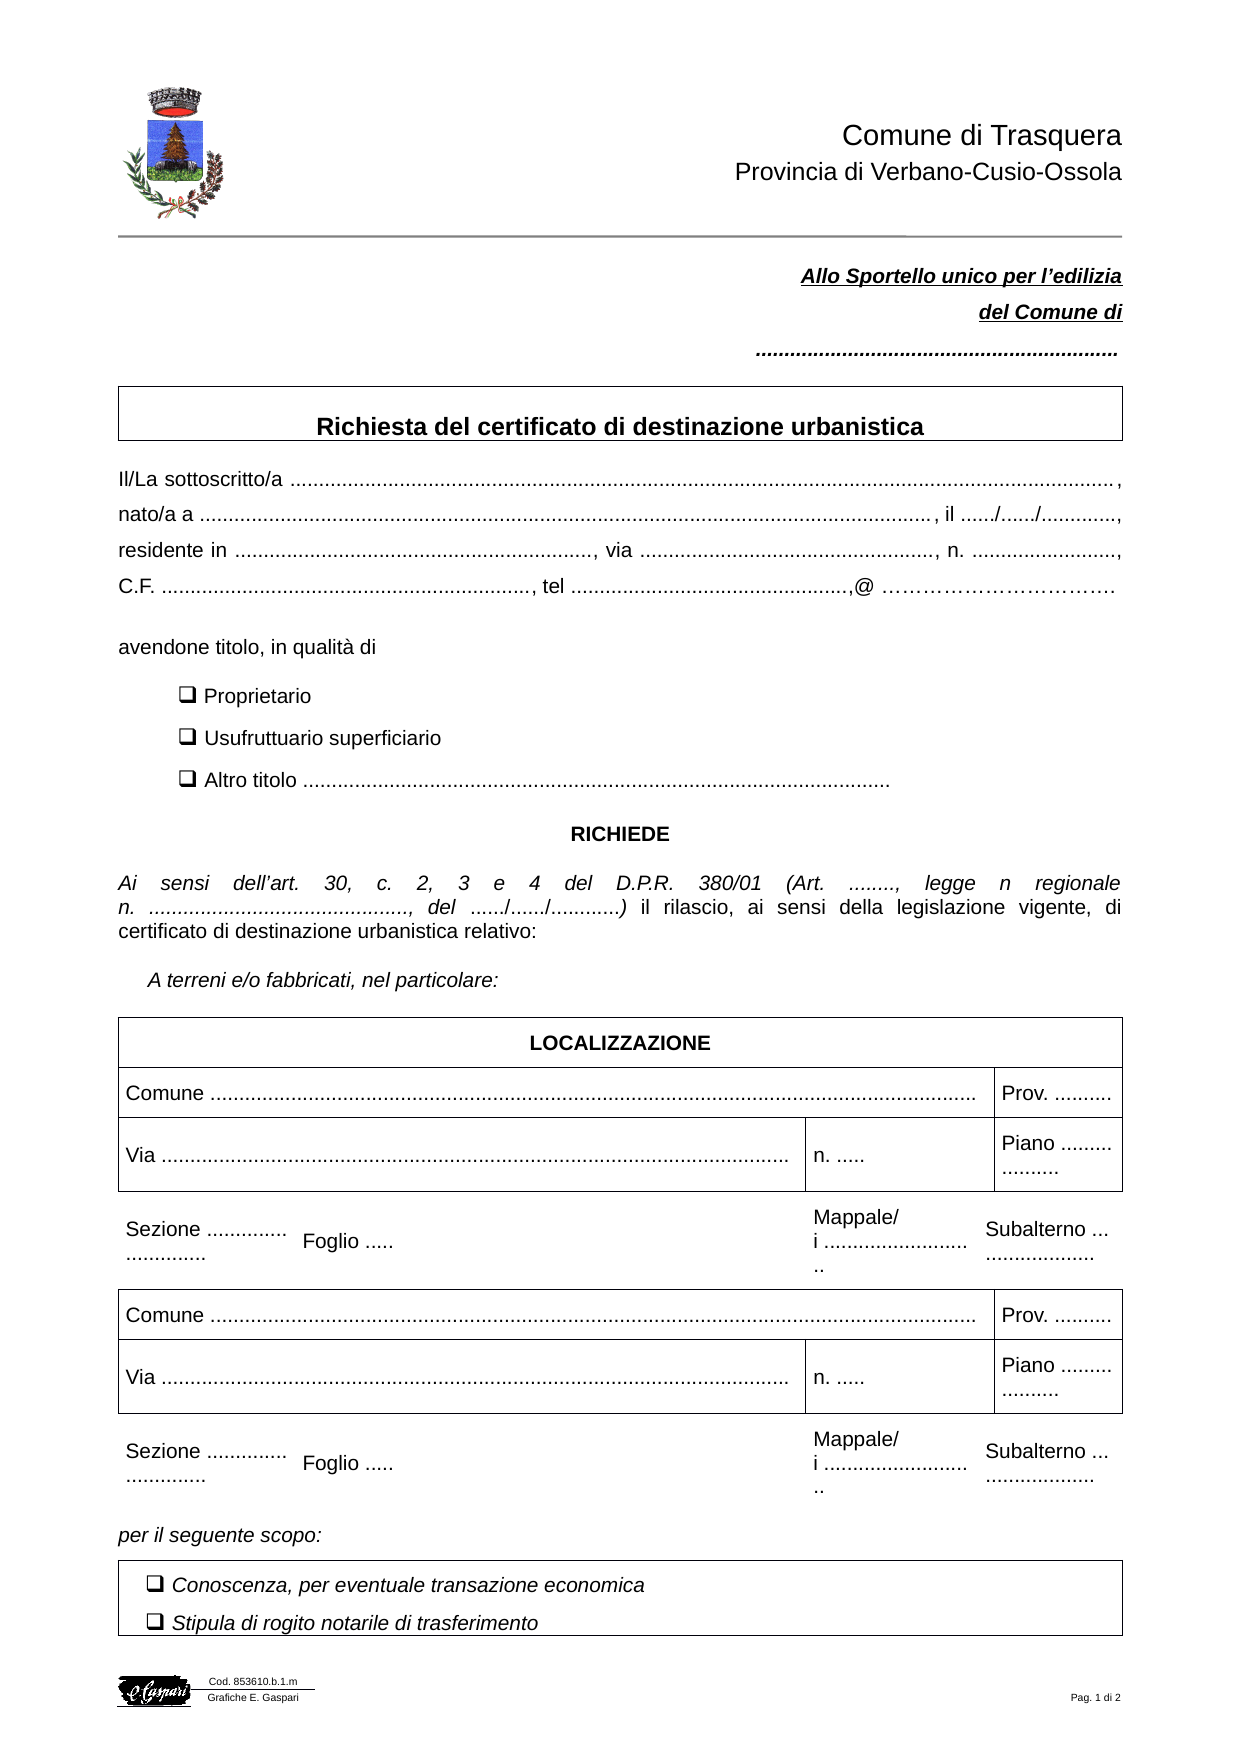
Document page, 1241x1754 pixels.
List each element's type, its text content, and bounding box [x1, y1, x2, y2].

table_cell Piano ................... [995, 1340, 1122, 1413]
table_cell Subalterno ...................... [978, 1192, 1122, 1289]
picture [117, 1674, 191, 1706]
text Comune di Trasquera [224, 118, 1122, 152]
table_cell Prov. .......... [995, 1290, 1122, 1339]
text  Usufruttuario superficiario [177, 725, 1122, 750]
table_cell Subalterno ...................... [978, 1414, 1122, 1511]
table_cell Comune ..................................................................................................................................... [119, 1068, 994, 1117]
table_cell Mappale/i ........................... [806, 1192, 978, 1289]
text per il seguente scopo: [118, 1523, 1122, 1547]
text  Altro titolo ...................................................................................................... [177, 768, 1122, 792]
text Ai sensi dell’art. 30, c. 2, 3 e 4 del D.P.R. 380/01 (Art. ........, legge n regionale n. ............................................., del ....../....../............) il rilascio, ai sensi della legislazione vigente, di certificato di destinazione urbanistica relativo: [118, 871, 1122, 943]
text del Comune di [118, 300, 1122, 324]
table_header LOCALIZZAZIONE [119, 1018, 1122, 1067]
text Il/La sottoscritto/a ..............................................................................................................................................., nato/a a ..............................................................................................................................., il ....../....../............., residente in .............................................................., via ..................................................., n. ........................., C.F. ................................................................, tel ................................................,@ ……………………………. [118, 466, 1122, 598]
table_cell Piano ................... [995, 1118, 1122, 1191]
table_cell Via ............................................................................................................. [119, 1118, 805, 1191]
text RICHIEDE [118, 822, 1122, 846]
text Provincia di Verbano-Cusio-Ossola [224, 157, 1122, 185]
table_cell n. ..... [806, 1118, 994, 1191]
table_cell Prov. .......... [995, 1068, 1122, 1117]
text A terreni e/o fabbricati, nel particolare: [148, 968, 1122, 992]
table_cell Via ............................................................................................................. [119, 1340, 805, 1413]
table_header Richiesta del certificato di destinazione urbanistica [119, 387, 1122, 440]
text avendone titolo, in qualità di [118, 635, 1122, 659]
table_cell n. ..... [806, 1340, 994, 1413]
table_cell Sezione ............................ [118, 1414, 295, 1511]
table_header  Conoscenza, per eventuale transazione economica  Stipula di rogito notarile di trasferimento [119, 1561, 1122, 1635]
text ............................................................... [756, 337, 1122, 361]
table_cell Mappale/i ........................... [806, 1414, 978, 1511]
text Allo Sportello unico per l’edilizia [118, 264, 1122, 288]
text  Proprietario [177, 683, 1122, 708]
table_cell Foglio ..... [295, 1192, 806, 1289]
table_cell Foglio ..... [295, 1414, 806, 1511]
table_cell Sezione ............................ [118, 1192, 295, 1289]
table_cell Comune ..................................................................................................................................... [119, 1290, 994, 1339]
picture [122, 87, 224, 219]
